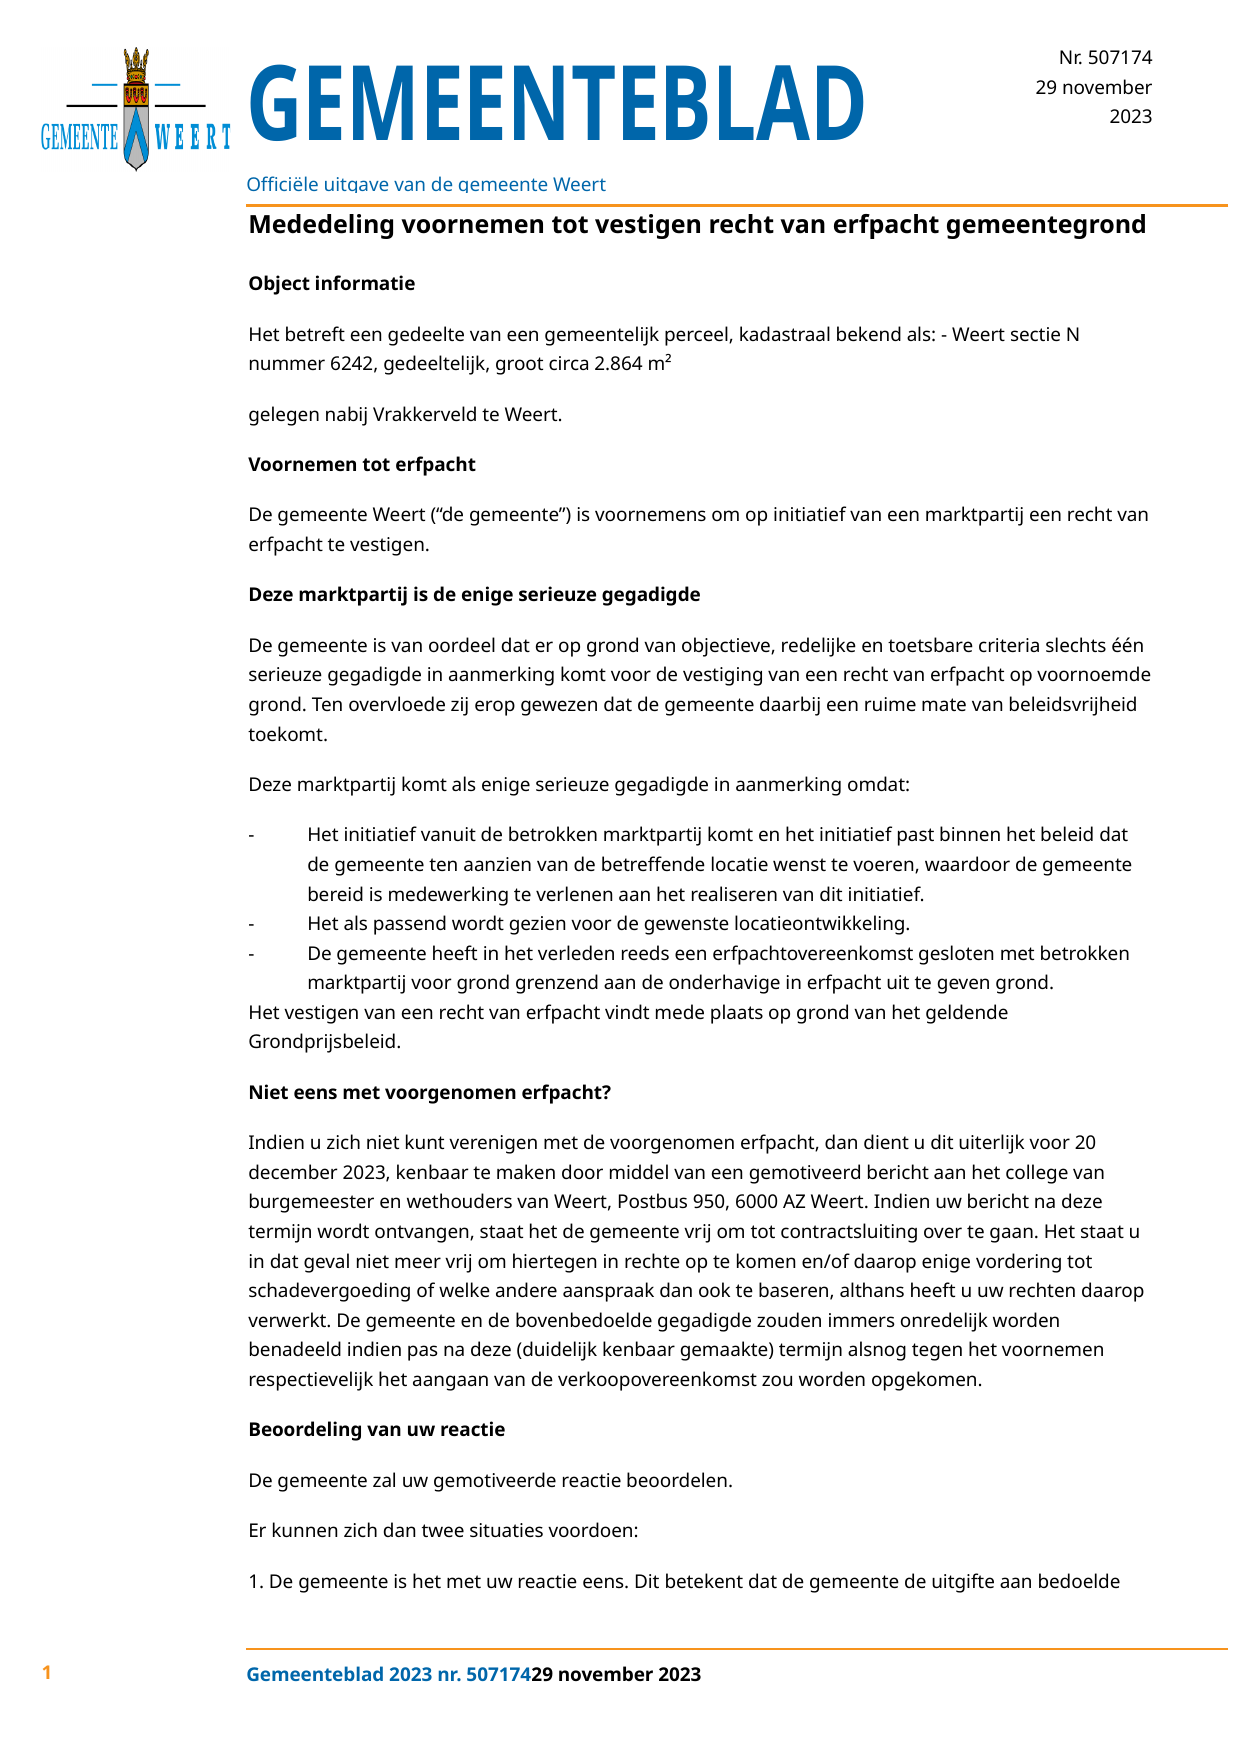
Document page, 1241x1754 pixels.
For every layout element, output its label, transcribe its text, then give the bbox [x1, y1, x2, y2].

text gelegen nabij Vrakkerveld te Weert. [248, 401, 1152, 426]
text De gemeente Weert (“de gemeente”) is voornemens om op initiatief van een marktpartij een recht van erfpacht te vestigen. [248, 502, 1152, 557]
picture [41, 47, 231, 172]
text Deze marktpartij is de enige serieuze gegadigde [248, 582, 1152, 607]
text Niet eens met voorgenomen erfpacht? [248, 1079, 1152, 1105]
text Indien u zich niet kunt verenigen met de voorgenomen erfpacht, dan dient u dit uiterlijk voor 20 december 2023, kenbaar te maken door middel van een gemotiveerd bericht aan het college van burgemeester en wethouders van Weert, Postbus 950, 6000 AZ Weert. Indien uw bericht na deze termijn wordt ontvangen, staat het de gemeente vrij om tot contractsluiting over te gaan. Het staat u in dat geval niet meer vrij om hiertegen in rechte op te komen en/of daarop enige vordering tot schadevergoeding of welke andere aanspraak dan ook te baseren, althans heeft u uw rechten daarop verwerkt. De gemeente en de bovenbedoelde gegadigde zouden immers onredelijk worden benadeeld indien pas na deze (duidelijk kenbaar gemaakte) termijn alsnog tegen het voornemen respectievelijk het aangaan van de verkoopovereenkomst zou worden opgekomen. [248, 1129, 1152, 1392]
list Het als passend wordt gezien voor de gewenste locatieontwikkeling. [248, 910, 1152, 936]
text De gemeente is van oordeel dat er op grond van objectieve, redelijke en toetsbare criteria slechts één serieuze gegadigde in aanmerking komt voor de vestiging van een recht van erfpacht op voornoemde grond. Ten overvloede zij erop gewezen dat de gemeente daarbij een ruime mate van beleidsvrijheid toekomt. [248, 632, 1152, 746]
list Het initiatief vanuit de betrokken marktpartij komt en het initiatief past binnen het beleid dat de gemeente ten aanzien van de betreffende locatie wenst te voeren, waardoor de gemeente bereid is medewerking te verlenen aan het realiseren van dit initiatief. [248, 822, 1152, 906]
text Het betreft een gedeelte van een gemeentelijk perceel, kadastraal bekend als: - Weert sectie N nummer 6242, gedeeltelijk, groot circa 2.864 m² [248, 321, 1152, 376]
text Object informatie [248, 270, 1152, 296]
text Beoordeling van uw reactie [248, 1417, 1152, 1442]
list De gemeente heeft in het verleden reeds een erfpachtovereenkomst gesloten met betrokken marktpartij voor grond grenzend aan de onderhavige in erfpacht uit te geven grond. [248, 940, 1152, 995]
text Voornemen tot erfpacht [248, 451, 1152, 477]
text De gemeente zal uw gemotiveerde reactie beoordelen. [248, 1467, 1152, 1493]
text Mededeling voornemen tot vestigen recht van erfpacht gemeentegrond [248, 207, 1152, 241]
text Er kunnen zich dan twee situaties voordoen: [248, 1517, 1152, 1543]
text Deze marktpartij komt als enige serieuze gegadigde in aanmerking omdat: [248, 771, 1152, 797]
text 1. De gemeente is het met uw reactie eens. Dit betekent dat de gemeente de uitgifte aan bedoelde [248, 1568, 1152, 1593]
text Het vestigen van een recht van erfpacht vindt mede plaats op grond van het geldende Grondprijsbeleid. [248, 999, 1152, 1054]
